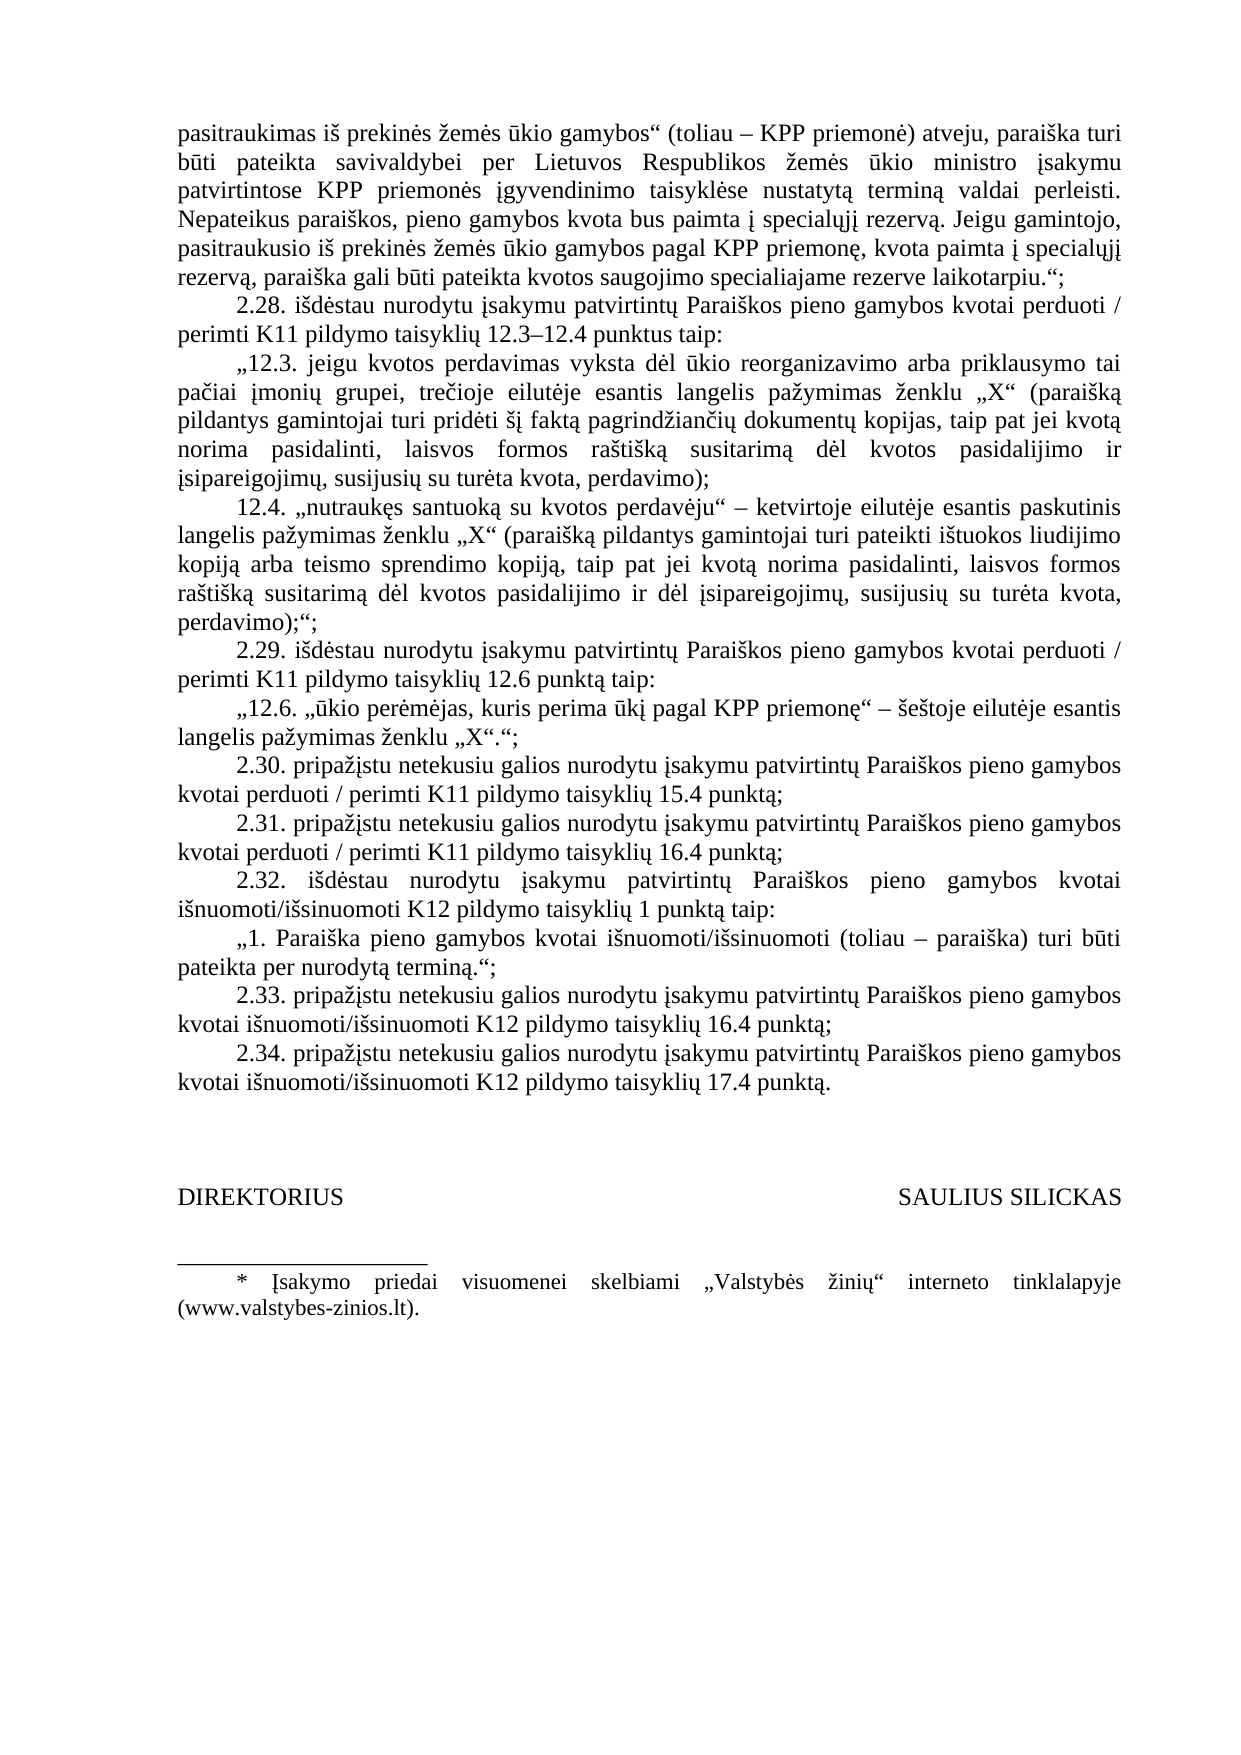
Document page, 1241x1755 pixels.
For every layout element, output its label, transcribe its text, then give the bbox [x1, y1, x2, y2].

text „12.6. „ūkio perėmėjas, kuris perima ūkį pagal KPP priemonę“ – šeštoje eilutėje esantis langelis pažymimas ženklu „X“.“; [177, 693, 1122, 751]
text 12.4. „nutraukęs santuoką su kvotos perdavėju“ – ketvirtoje eilutėje esantis paskutinis langelis pažymimas ženklu „X“ (paraišką pildantys gamintojai turi pateikti ištuokos liudijimo kopiją arba teismo sprendimo kopiją, taip pat jei kvotą norima pasidalinti, laisvos formos raštišką susitarimą dėl kvotos pasidalijimo ir dėl įsipareigojimų, susijusių su turėta kvota, perdavimo);“; [177, 492, 1122, 636]
text „1. Paraiška pieno gamybos kvotai išnuomoti/išsinuomoti (toliau – paraiška) turi būti pateikta per nurodytą terminą.“; [177, 923, 1122, 981]
text ____________________ [177, 1239, 1122, 1268]
text „12.3. jeigu kvotos perdavimas vyksta dėl ūkio reorganizavimo arba priklausymo tai pačiai įmonių grupei, trečioje eilutėje esantis langelis pažymimas ženklu „X“ (paraišką pildantys gamintojai turi pridėti šį faktą pagrindžiančių dokumentų kopijas, taip pat jei kvotą norima pasidalinti, laisvos formos raštišką susitarimą dėl kvotos pasidalijimo ir įsipareigojimų, susijusių su turėta kvota, perdavimo); [177, 348, 1122, 492]
text 2.31. pripažįstu netekusiu galios nurodytu įsakymu patvirtintų Paraiškos pieno gamybos kvotai perduoti / perimti K11 pildymo taisyklių 16.4 punktą; [177, 808, 1122, 866]
text 2.29. išdėstau nurodytu įsakymu patvirtintų Paraiškos pieno gamybos kvotai perduoti / perimti K11 pildymo taisyklių 12.6 punktą taip: [177, 636, 1122, 693]
text Direktorius Saulius Silickas [177, 1182, 1122, 1211]
text pasitraukimas iš prekinės žemės ūkio gamybos“ (toliau – KPP priemonė) atveju, paraiška turi būti pateikta savivaldybei per Lietuvos Respublikos žemės ūkio ministro įsakymu patvirtintose KPP priemonės įgyvendinimo taisyklėse nustatytą terminą valdai perleisti. Nepateikus paraiškos, pieno gamybos kvota bus paimta į specialųjį rezervą. Jeigu gamintojo, pasitraukusio iš prekinės žemės ūkio gamybos pagal KPP priemonę, kvota paimta į specialųjį rezervą, paraiška gali būti pateikta kvotos saugojimo specialiajame rezerve laikotarpiu.“; [177, 118, 1122, 291]
text 2.28. išdėstau nurodytu įsakymu patvirtintų Paraiškos pieno gamybos kvotai perduoti / perimti K11 pildymo taisyklių 12.3–12.4 punktus taip: [177, 291, 1122, 348]
text 2.33. pripažįstu netekusiu galios nurodytu įsakymu patvirtintų Paraiškos pieno gamybos kvotai išnuomoti/išsinuomoti K12 pildymo taisyklių 16.4 punktą; [177, 981, 1122, 1038]
text 2.30. pripažįstu netekusiu galios nurodytu įsakymu patvirtintų Paraiškos pieno gamybos kvotai perduoti / perimti K11 pildymo taisyklių 15.4 punktą; [177, 751, 1122, 808]
text 2.32. išdėstau nurodytu įsakymu patvirtintų Paraiškos pieno gamybos kvotai išnuomoti/išsinuomoti K12 pildymo taisyklių 1 punktą taip: [177, 866, 1122, 923]
text * Įsakymo priedai visuomenei skelbiami „Valstybės žinių“ interneto tinklalapyje (www.valstybes-zinios.lt). [177, 1268, 1122, 1321]
text 2.34. pripažįstu netekusiu galios nurodytu įsakymu patvirtintų Paraiškos pieno gamybos kvotai išnuomoti/išsinuomoti K12 pildymo taisyklių 17.4 punktą. [177, 1038, 1122, 1096]
